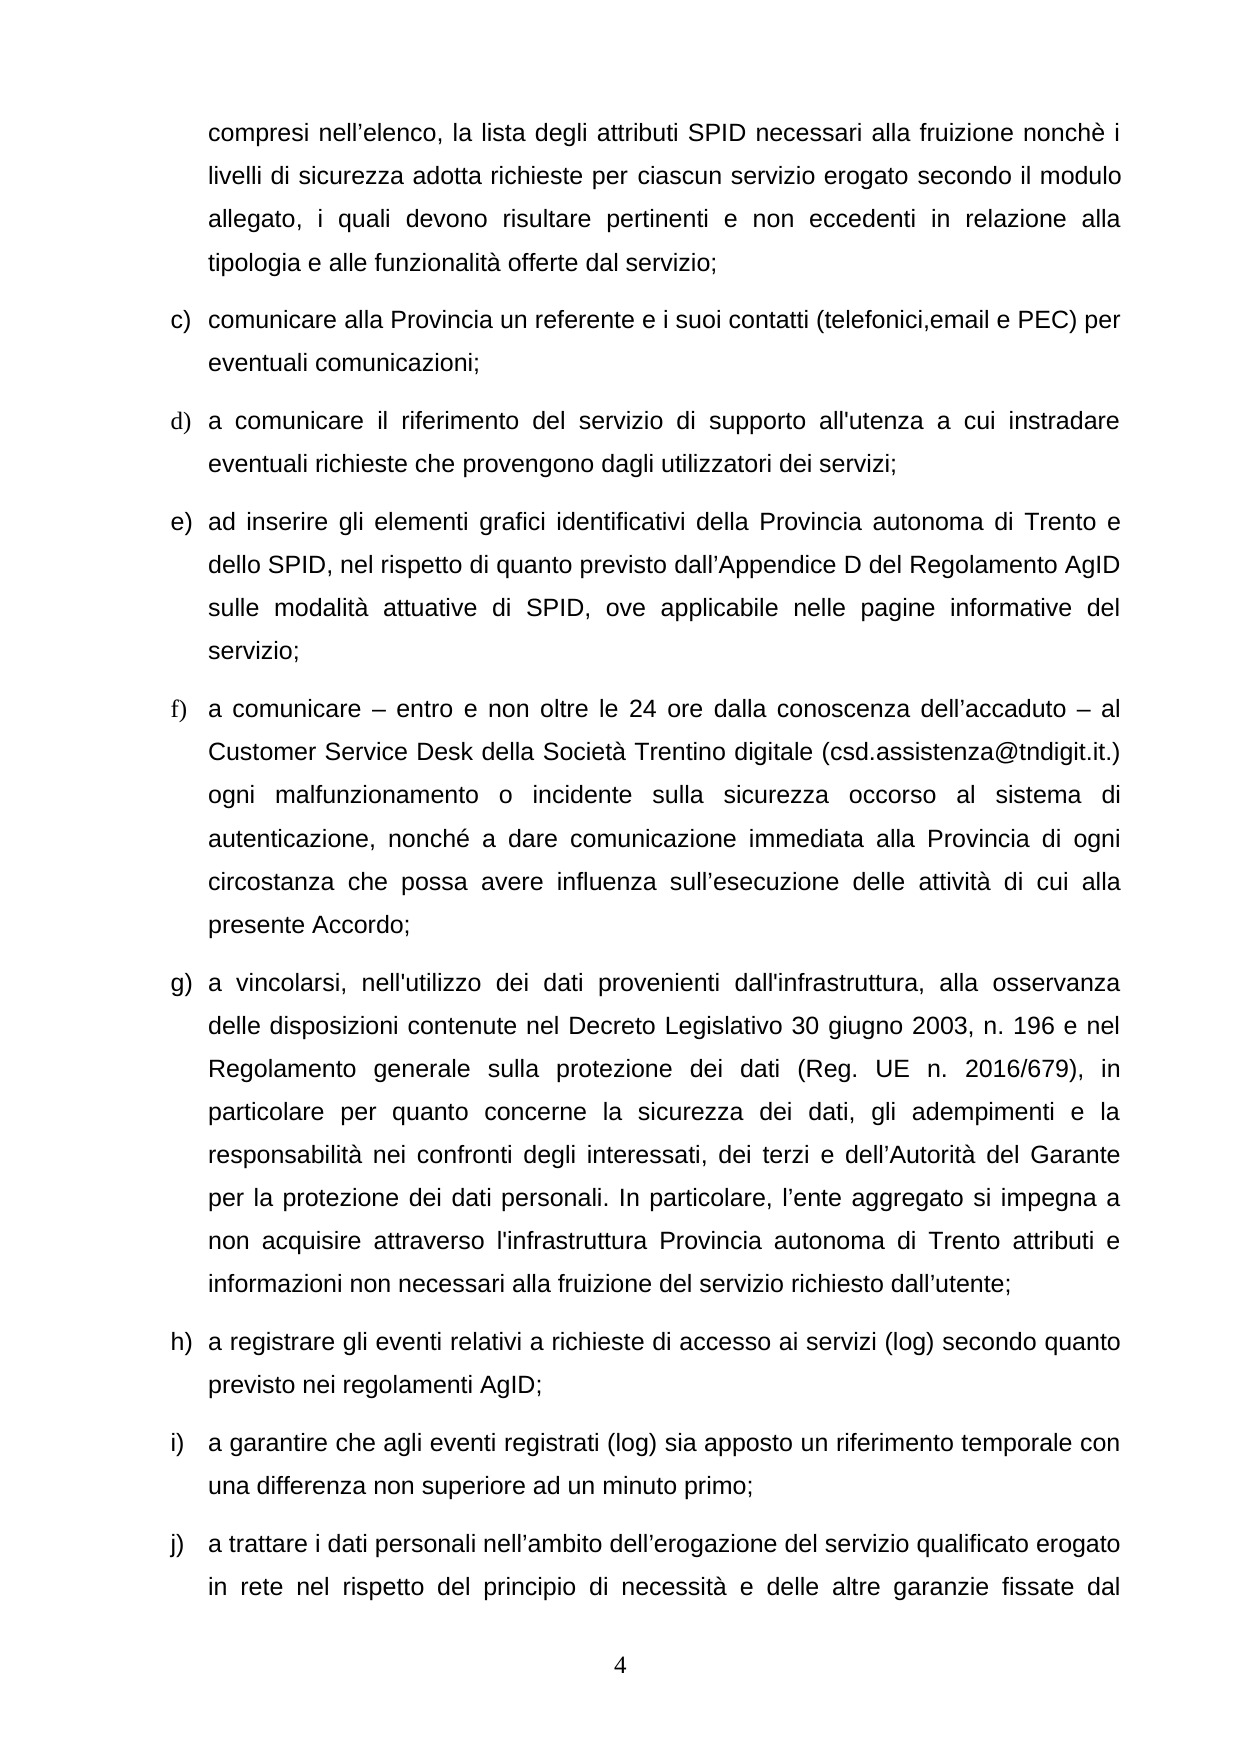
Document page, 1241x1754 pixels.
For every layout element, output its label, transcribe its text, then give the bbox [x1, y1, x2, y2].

list a comunicare – entro e non oltre le 24 ore dalla conoscenza dell’accaduto – al Customer Service Desk della Società Trentino digitale (csd.assistenza@tndigit.it.) ogni malfunzionamento o incidente sulla sicurezza occorso al sistema di autenticazione, nonché a dare comunicazione immediata alla Provincia di ogni circostanza che possa avere influenza sull’esecuzione delle attività di cui alla presente Accordo; [170, 694, 1122, 938]
list a comunicare il riferimento del servizio di supporto all'utenza a cui instradare eventuali richieste che provengono dagli utilizzatori dei servizi; [170, 406, 1122, 478]
list a registrare gli eventi relativi a richieste di accesso ai servizi (log) secondo quanto previsto nei regolamenti AgID; [170, 1327, 1122, 1399]
list a vincolarsi, nell'utilizzo dei dati provenienti dall'infrastruttura, alla osservanza delle disposizioni contenute nel Decreto Legislativo 30 giugno 2003, n. 196 e nel Regolamento generale sulla protezione dei dati (Reg. UE n. 2016/679), in particolare per quanto concerne la sicurezza dei dati, gli adempimenti e la responsabilità nei confronti degli interessati, dei terzi e dell’Autorità del Garante per la protezione dei dati personali. In particolare, l’ente aggregato si impegna a non acquisire attraverso l'infrastruttura Provincia autonoma di Trento attributi e informazioni non necessari alla fruizione del servizio richiesto dall’utente; [170, 967, 1122, 1298]
list compresi nell’elenco, la lista degli attributi SPID necessari alla fruizione nonchè i livelli di sicurezza adotta richieste per ciascun servizio erogato secondo il modulo allegato, i quali devono risultare pertinenti e non eccedenti in relazione alla tipologia e alle funzionalità offerte dal servizio; [170, 118, 1122, 276]
list a garantire che agli eventi registrati (log) sia apposto un riferimento temporale con una differenza non superiore ad un minuto primo; [170, 1428, 1122, 1500]
list a trattare i dati personali nell’ambito dell’erogazione del servizio qualificato erogato in rete nel rispetto del principio di necessità e delle altre garanzie fissate dal [170, 1529, 1122, 1601]
list ad inserire gli elementi grafici identificativi della Provincia autonoma di Trento e dello SPID, nel rispetto di quanto previsto dall’Appendice D del Regolamento AgID sulle modalità attuative di SPID, ove applicabile nelle pagine informative del servizio; [170, 507, 1122, 665]
list comunicare alla Provincia un referente e i suoi contatti (telefonici,email e PEC) per eventuali comunicazioni; [170, 305, 1122, 377]
